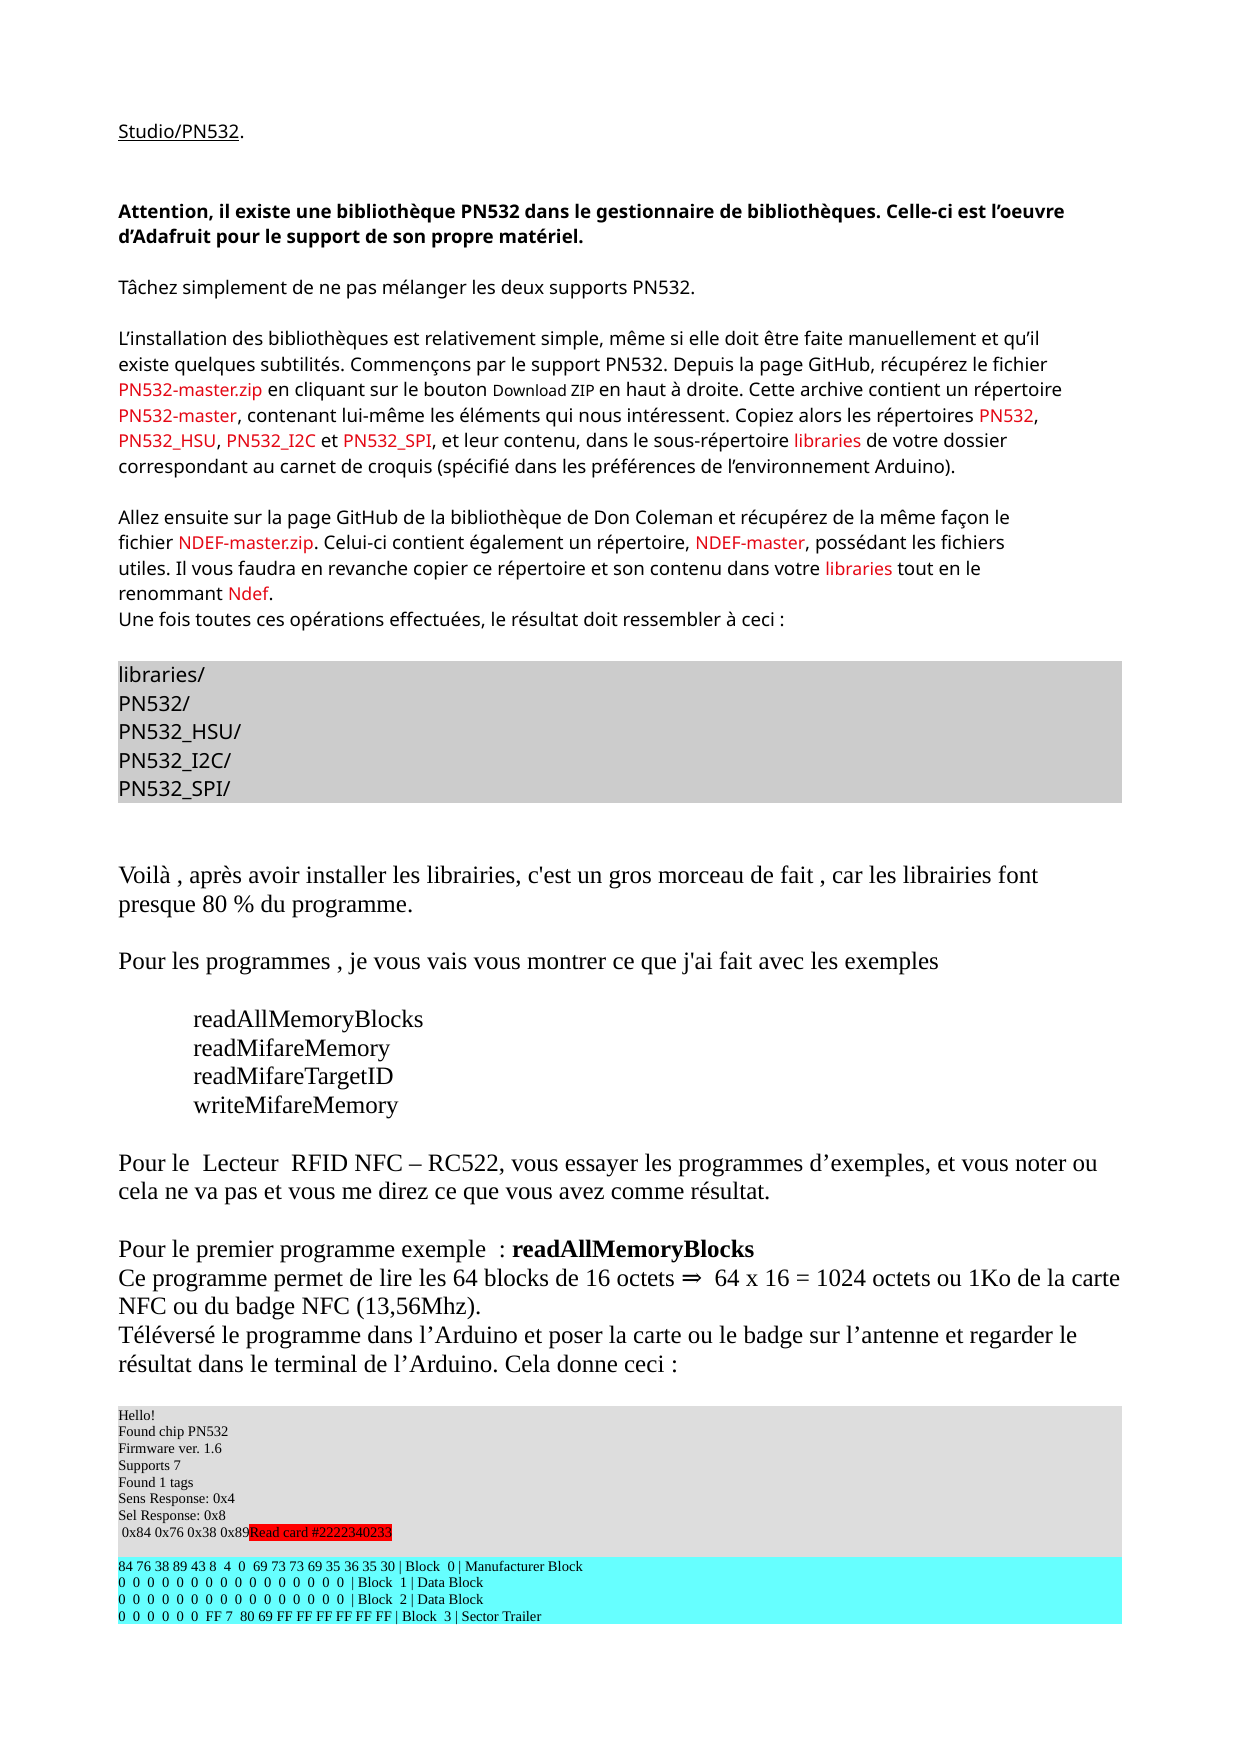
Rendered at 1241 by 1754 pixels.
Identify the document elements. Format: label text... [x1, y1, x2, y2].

text Studio/PN532. [118, 118, 1122, 144]
text Allez ensuite sur la page GitHub de la bibliothèque de Don Coleman et récupérez de la même façon le [118, 504, 1122, 530]
text Hello! [118, 1406, 1122, 1423]
text PN532-master, contenant lui-même les éléments qui nous intéressent. Copiez alors les répertoires PN532, PN532_HSU, PN532_I2C et PN532_SPI, et leur contenu, dans le sous-répertoire libraries de votre dossier correspondant au carnet de croquis (spécifié dans les préférences de l’environnement Arduino). [118, 402, 1122, 479]
text 0 0 0 0 0 0 FF 7 80 69 FF FF FF FF FF FF | Block 3 | Sector Trailer [118, 1608, 1122, 1624]
text Found chip PN532 [118, 1423, 1122, 1440]
text Voilà , après avoir installer les librairies, c'est un gros morceau de fait , car les librairies font presque 80 % du programme. [118, 860, 1122, 918]
text existe quelques subtilités. Commençons par le support PN532. Depuis la page GitHub, récupérez le fichier [118, 351, 1122, 377]
text PN532/ [118, 689, 1122, 717]
text fichier NDEF-master.zip. Celui-ci contient également un répertoire, NDEF-master, possédant les fichiers [118, 530, 1122, 555]
text 0 0 0 0 0 0 0 0 0 0 0 0 0 0 0 0 | Block 1 | Data Block [118, 1574, 1122, 1591]
text 0x84 0x76 0x38 0x89Read card #2222340233 [118, 1524, 1122, 1541]
text Sens Response: 0x4 [118, 1490, 1122, 1507]
text Sel Response: 0x8 [118, 1507, 1122, 1524]
text readMifareMemory [118, 1033, 1122, 1061]
text readAllMemoryBlocks [118, 1004, 1122, 1033]
text renommant Ndef. [118, 581, 1122, 606]
text Attention, il existe une bibliothèque PN532 dans le gestionnaire de bibliothèques. Celle-ci est l’oeuvre d’Adafruit pour le support de son propre matériel. [118, 198, 1122, 249]
text Supports 7 [118, 1457, 1122, 1473]
text Pour le Lecteur RFID NFC – RC522, vous essayer les programmes d’exemples, et vous noter ou cela ne va pas et vous me direz ce que vous avez comme résultat. [118, 1148, 1122, 1205]
text Firmware ver. 1.6 [118, 1440, 1122, 1457]
text Pour le premier programme exemple : readAllMemoryBlocks [118, 1234, 1122, 1263]
text Found 1 tags [118, 1473, 1122, 1490]
text PN532_SPI/ [118, 774, 1122, 803]
text PN532-master.zip en cliquant sur le bouton Download ZIP en haut à droite. Cette archive contient un répertoire [118, 377, 1122, 402]
text utiles. Il vous faudra en revanche copier ce répertoire et son contenu dans votre libraries tout en le [118, 555, 1122, 581]
text PN532_HSU/ [118, 717, 1122, 746]
text PN532_I2C/ [118, 746, 1122, 774]
text writeMifareMemory [118, 1090, 1122, 1119]
text Téléversé le programme dans l’Arduino et poser la carte ou le badge sur l’antenne et regarder le résultat dans le terminal de l’Arduino. Cela donne ceci : [118, 1320, 1122, 1378]
text 0 0 0 0 0 0 0 0 0 0 0 0 0 0 0 0 | Block 2 | Data Block [118, 1591, 1122, 1608]
text Pour les programmes , je vous vais vous montrer ce que j'ai fait avec les exemples [118, 946, 1122, 975]
text libraries/ [118, 661, 1122, 689]
text Une fois toutes ces opérations effectuées, le résultat doit ressembler à ceci : [118, 606, 1122, 632]
text Ce programme permet de lire les 64 blocks de 16 octets ⇒ 64 x 16 = 1024 octets ou 1Ko de la carte NFC ou du badge NFC (13,56Mhz). [118, 1263, 1122, 1320]
text Tâchez simplement de ne pas mélanger les deux supports PN532. [118, 274, 1122, 300]
text L’installation des bibliothèques est relativement simple, même si elle doit être faite manuellement et qu’il [118, 326, 1122, 351]
text readMifareTargetID [118, 1061, 1122, 1090]
text 84 76 38 89 43 8 4 0 69 73 73 69 35 36 35 30 | Block 0 | Manufacturer Block [118, 1557, 1122, 1574]
